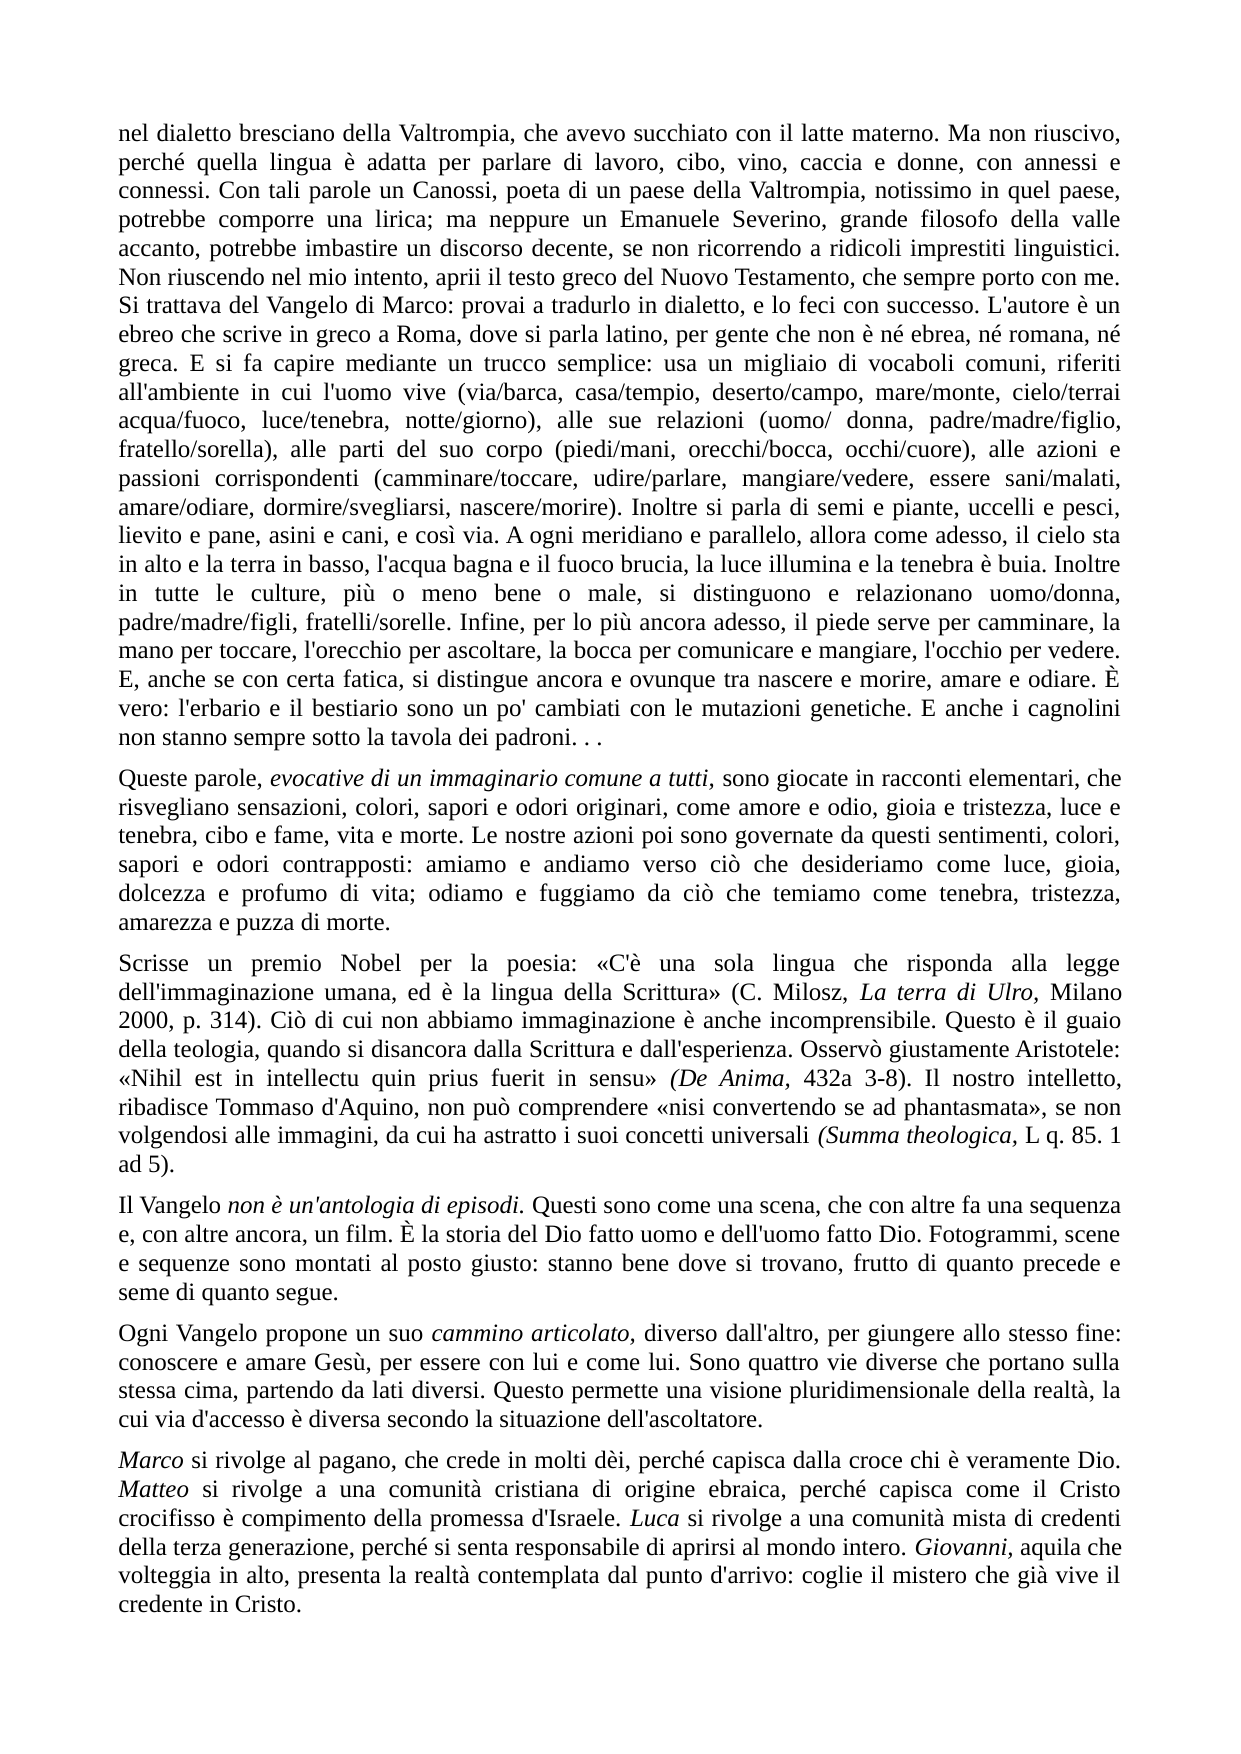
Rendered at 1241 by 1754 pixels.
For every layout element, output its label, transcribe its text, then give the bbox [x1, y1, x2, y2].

text nel dialetto bresciano della Valtrompia, che avevo succhiato con il latte materno. Ma non riuscivo, perché quella lingua è adatta per parlare di lavoro, cibo, vino, caccia e donne, con annessi e connessi. Con tali parole un Canossi, poeta di un paese della Valtrompia, notissimo in quel paese, potrebbe comporre una lirica; ma neppure un Emanuele Severino, grande filosofo della valle accanto, potrebbe imbastire un discorso decente, se non ricorrendo a ridicoli imprestiti linguistici. Non riuscendo nel mio intento, aprii il testo greco del Nuovo Testamento, che sempre porto con me. Si trattava del Vangelo di Marco: provai a tradurlo in dialetto, e lo feci con successo. L'autore è un ebreo che scrive in greco a Roma, dove si parla latino, per gente che non è né ebrea, né romana, né greca. E si fa capire mediante un trucco semplice: usa un migliaio di vocaboli comuni, riferiti all'ambiente in cui l'uomo vive (via/barca, casa/tempio, deserto/campo, mare/monte, cielo/terrai acqua/fuoco, luce/tenebra, notte/giorno), alle sue relazioni (uomo/ donna, padre/madre/figlio, fratello/sorella), alle parti del suo corpo (piedi/mani, orecchi/bocca, occhi/cuore), alle azioni e passioni corrispondenti (camminare/toccare, udire/parlare, mangiare/vedere, essere sani/malati, amare/odiare, dormire/svegliarsi, nascere/morire). Inoltre si parla di semi e piante, uccelli e pesci, lievito e pane, asini e cani, e così via. A ogni meridiano e parallelo, allora come adesso, il cielo sta in alto e la terra in basso, l'acqua bagna e il fuoco brucia, la luce illumina e la tenebra è buia. Inoltre in tutte le culture, più o meno bene o male, si distinguono e relazionano uomo/donna, padre/madre/figli, fratelli/sorelle. Infine, per lo più ancora adesso, il piede serve per camminare, la mano per toccare, l'orecchio per ascoltare, la bocca per comunicare e mangiare, l'occhio per vedere. E, anche se con certa fatica, si distingue ancora e ovunque tra nascere e morire, amare e odiare. È vero: l'erbario e il bestiario sono un po' cambiati con le mutazioni genetiche. E anche i cagnolini non stanno sempre sotto la tavola dei padroni. . . [118, 118, 1122, 751]
text Queste parole, evocative di un immaginario comune a tutti, sono giocate in racconti elementari, che risvegliano sensazioni, colori, sapori e odori originari, come amore e odio, gioia e tristezza, luce e tenebra, cibo e fame, vita e morte. Le nostre azioni poi sono governate da questi sentimenti, colori, sapori e odori contrapposti: amiamo e andiamo verso ciò che desideriamo come luce, gioia, dolcezza e profumo di vita; odiamo e fuggiamo da ciò che temiamo come tenebra, tristezza, amarezza e puzza di morte. [118, 763, 1122, 936]
text Il Vangelo non è un'antologia di episodi. Questi sono come una scena, che con altre fa una sequenza e, con altre ancora, un film. È la storia del Dio fatto uomo e dell'uomo fatto Dio. Fotogrammi, scene e sequenze sono montati al posto giusto: stanno bene dove si trovano, frutto di quanto precede e seme di quanto segue. [118, 1191, 1122, 1306]
text Scrisse un premio Nobel per la poesia: «C'è una sola lingua che risponda alla legge dell'immaginazione umana, ed è la lingua della Scrittura» (C. Milosz, La terra di Ulro, Milano 2000, p. 314). Ciò di cui non abbiamo immaginazione è anche incomprensibile. Questo è il guaio della teologia, quando si disancora dalla Scrittura e dall'esperienza. Osservò giustamente Aristotele: «Nihil est in intellectu quin prius fuerit in sensu» (De Anima, 432a 3-8). Il nostro intelletto, ribadisce Tommaso d'Aquino, non può comprendere «nisi convertendo se ad phantasmata», se non volgendosi alle immagini, da cui ha astratto i suoi concetti universali (Summa theologica, L q. 85. 1 ad 5). [118, 948, 1122, 1178]
text Ogni Vangelo propone un suo cammino articolato, diverso dall'altro, per giungere allo stesso fine: conoscere e amare Gesù, per essere con lui e come lui. Sono quattro vie diverse che portano sulla stessa cima, partendo da lati diversi. Questo permette una visione pluridimensionale della realtà, la cui via d'accesso è diversa secondo la situazione dell'ascoltatore. [118, 1318, 1122, 1433]
text Marco si rivolge al pagano, che crede in molti dèi, perché capisca dalla croce chi è veramente Dio. Matteo si rivolge a una comunità cristiana di origine ebraica, perché capisca come il Cristo crocifisso è compimento della promessa d'Israele. Luca si rivolge a una comunità mista di credenti della terza generazione, perché si senta responsabile di aprirsi al mondo intero. Giovanni, aquila che volteggia in alto, presenta la realtà contemplata dal punto d'arrivo: coglie il mistero che già vive il credente in Cristo. [118, 1446, 1122, 1618]
